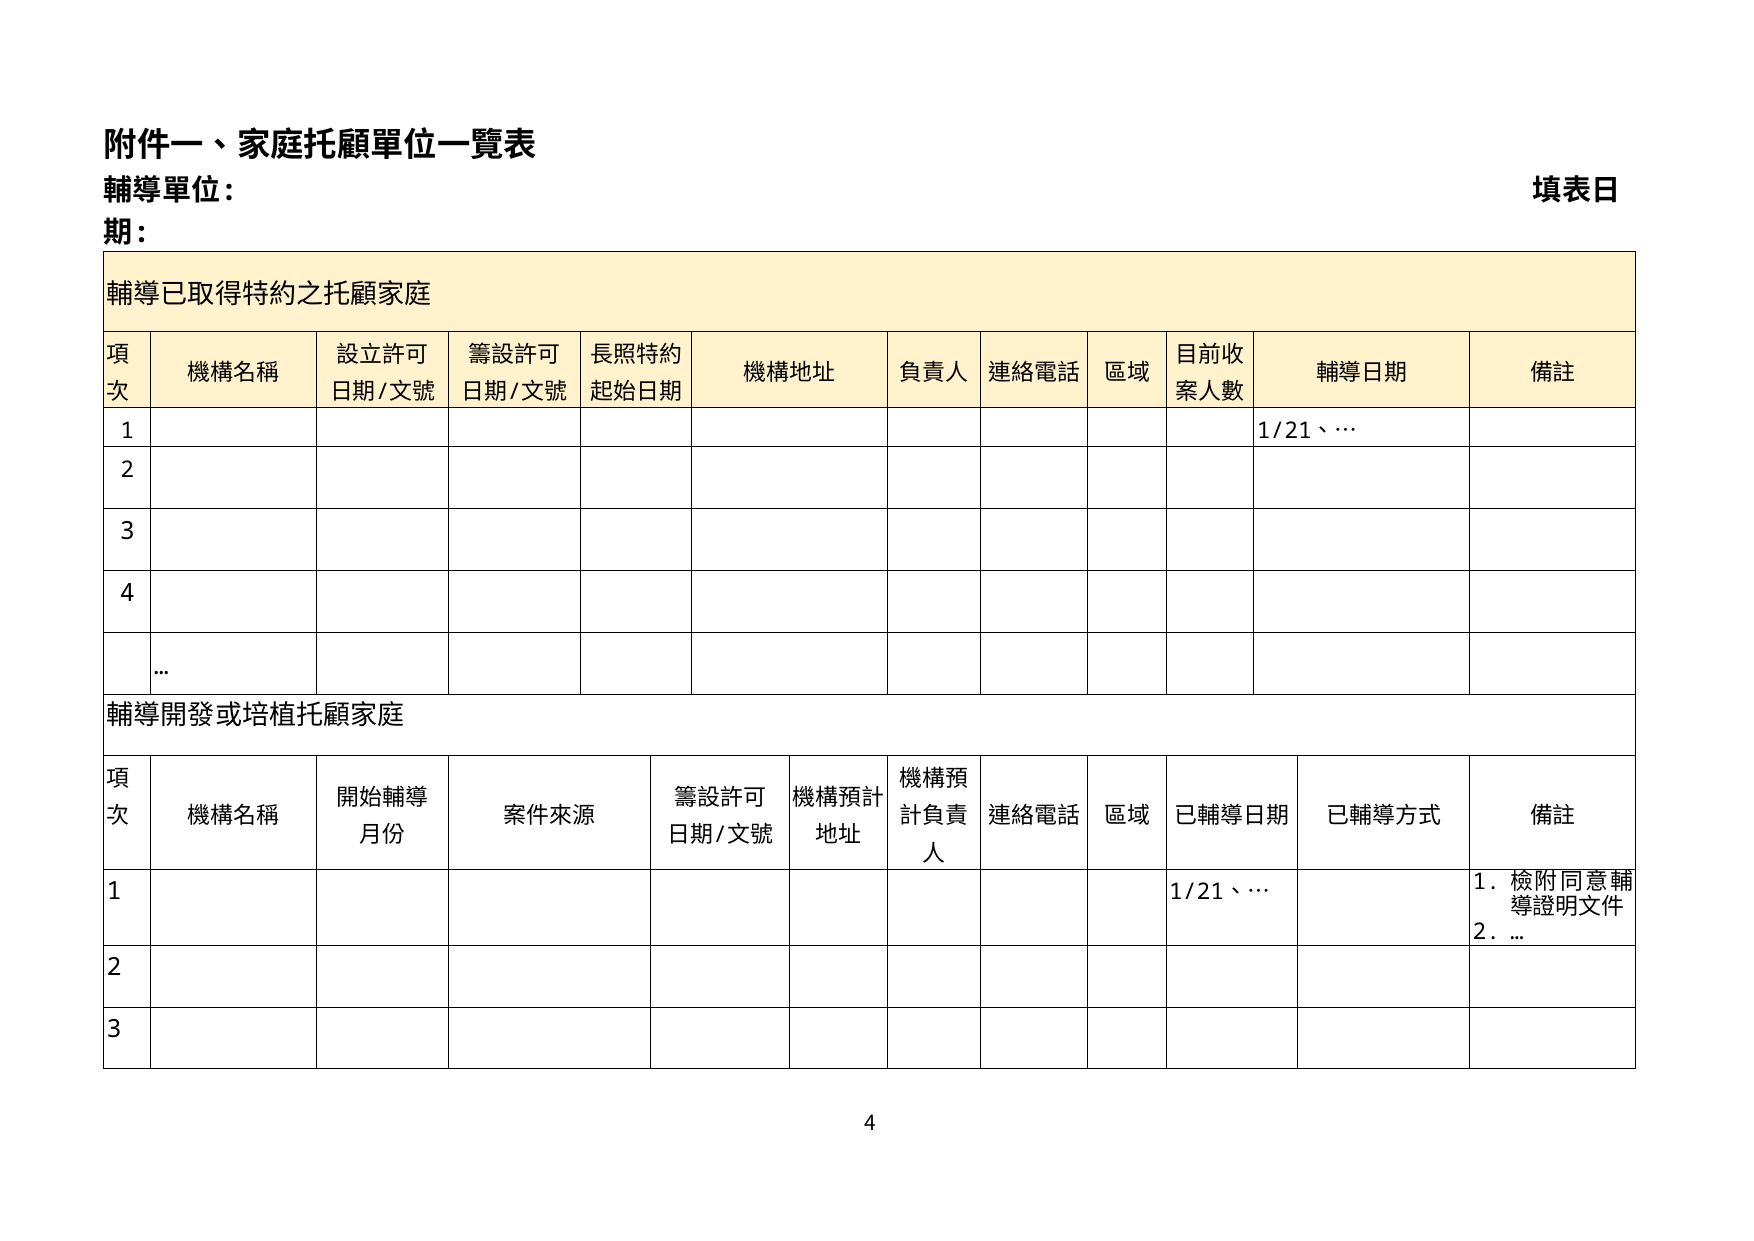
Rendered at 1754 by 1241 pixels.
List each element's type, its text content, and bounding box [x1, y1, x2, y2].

table_cell 3 [104, 509, 150, 570]
table_cell 區域 [1088, 332, 1166, 407]
table_cell 備註 [1470, 756, 1635, 869]
table_cell [1088, 870, 1166, 945]
table_cell [1470, 408, 1635, 446]
table_cell [651, 870, 789, 945]
table_cell 籌設許可 日期/文號 [449, 332, 580, 407]
table_cell 已輔導方式 [1298, 756, 1469, 869]
table_cell 1/21、… [1167, 870, 1297, 945]
table_cell [651, 1008, 789, 1068]
table_cell [317, 870, 448, 945]
table_cell [449, 571, 580, 632]
table_cell [449, 509, 580, 570]
table_cell [888, 870, 980, 945]
table_cell 機構預計負責人 [888, 756, 980, 869]
table_cell [317, 571, 448, 632]
table_cell 機構預計地址 [790, 756, 887, 869]
table_cell [1167, 633, 1253, 693]
table_cell 開始輔導 月份 [317, 756, 448, 869]
table_cell 1 [104, 408, 150, 446]
table_cell [1088, 633, 1166, 693]
table_header 輔導已取得特約之托顧家庭 [104, 252, 1635, 331]
table_cell 1/21、… [1254, 408, 1469, 446]
table_cell [888, 447, 980, 508]
table_cell 已輔導日期 [1167, 756, 1297, 869]
table_cell [981, 633, 1087, 693]
table_cell [1167, 946, 1297, 1007]
table_cell … [151, 633, 316, 693]
table_cell [151, 447, 316, 508]
table_cell [981, 408, 1087, 446]
table_cell [1167, 509, 1253, 570]
table_cell [1470, 571, 1635, 632]
table_cell [1470, 447, 1635, 508]
table_cell 目前收案人數 [1167, 332, 1253, 407]
table_cell 長照特約 起始日期 [581, 332, 691, 407]
table_cell [888, 509, 980, 570]
table_cell [888, 408, 980, 446]
table_cell [981, 870, 1087, 945]
table_cell 籌設許可 日期/文號 [651, 756, 789, 869]
table_cell [1254, 633, 1469, 693]
table_cell [981, 509, 1087, 570]
table_cell [317, 946, 448, 1007]
table_cell 2 [104, 946, 150, 1007]
table_cell 機構名稱 [151, 756, 316, 869]
table_cell 連絡電話 [981, 332, 1087, 407]
table_cell [317, 509, 448, 570]
table_cell 項次 [104, 332, 150, 407]
table_cell [1088, 447, 1166, 508]
table_cell 負責人 [888, 332, 980, 407]
table_cell [790, 946, 887, 1007]
text 輔導單位: 填表日期: [103, 166, 1636, 251]
table_cell [317, 1008, 448, 1068]
table_cell [888, 946, 980, 1007]
table_cell 輔導開發或培植托顧家庭 [104, 695, 1635, 755]
table_cell [1298, 1008, 1469, 1068]
table_cell [449, 447, 580, 508]
table_cell [449, 870, 650, 945]
table_cell 1 [104, 870, 150, 945]
table_cell [1088, 571, 1166, 632]
table_cell [151, 1008, 316, 1068]
table_cell [151, 571, 316, 632]
table_cell [981, 946, 1087, 1007]
table_cell 輔導日期 [1254, 332, 1469, 407]
table_cell [1167, 571, 1253, 632]
table_cell [581, 571, 691, 632]
table_cell 檢附同意輔導證明文件 … [1470, 870, 1635, 945]
table_cell [581, 447, 691, 508]
table_cell [449, 1008, 650, 1068]
table_cell [104, 633, 150, 693]
table_cell 4 [104, 571, 150, 632]
table_cell [151, 946, 316, 1007]
table_cell [1470, 509, 1635, 570]
table_cell 2 [104, 447, 150, 508]
table_cell [581, 408, 691, 446]
table_cell [449, 946, 650, 1007]
table_cell [1470, 1008, 1635, 1068]
table_cell [1088, 408, 1166, 446]
table_cell [1167, 1008, 1297, 1068]
table_cell [692, 633, 887, 693]
table_cell [790, 1008, 887, 1068]
table_cell [692, 509, 887, 570]
table_cell [1088, 946, 1166, 1007]
table_cell 3 [104, 1008, 150, 1068]
table_cell [449, 633, 580, 693]
table_cell [888, 1008, 980, 1068]
table_cell 連絡電話 [981, 756, 1087, 869]
table_cell [151, 870, 316, 945]
table_cell [981, 447, 1087, 508]
table_cell [581, 633, 691, 693]
table_cell [317, 408, 448, 446]
table_cell 機構名稱 [151, 332, 316, 407]
table_cell [1298, 870, 1469, 945]
table_cell 備註 [1470, 332, 1635, 407]
table_cell [581, 509, 691, 570]
table_cell [1088, 1008, 1166, 1068]
table_cell [888, 571, 980, 632]
table_cell 案件來源 [449, 756, 650, 869]
table_cell [981, 571, 1087, 632]
table_cell [692, 571, 887, 632]
table_cell [317, 633, 448, 693]
table_cell [1254, 571, 1469, 632]
table_cell [692, 408, 887, 446]
table_cell [151, 509, 316, 570]
table_cell [1254, 509, 1469, 570]
table_cell [651, 946, 789, 1007]
text 附件一、家庭托顧單位一覽表 [103, 118, 1636, 166]
table_cell [1167, 447, 1253, 508]
table_cell [790, 870, 887, 945]
table_cell [1254, 447, 1469, 508]
table_cell [1298, 946, 1469, 1007]
table_cell [1470, 946, 1635, 1007]
table_cell 機構地址 [692, 332, 887, 407]
table_cell [1167, 408, 1253, 446]
table_cell 區域 [1088, 756, 1166, 869]
table_cell [692, 447, 887, 508]
table_cell [1470, 633, 1635, 693]
table_cell [449, 408, 580, 446]
table_cell [981, 1008, 1087, 1068]
table_cell [888, 633, 980, 693]
table_cell [1088, 509, 1166, 570]
table_cell 設立許可 日期/文號 [317, 332, 448, 407]
table_cell [317, 447, 448, 508]
table_cell 項次 [104, 756, 150, 869]
table_cell [151, 408, 316, 446]
